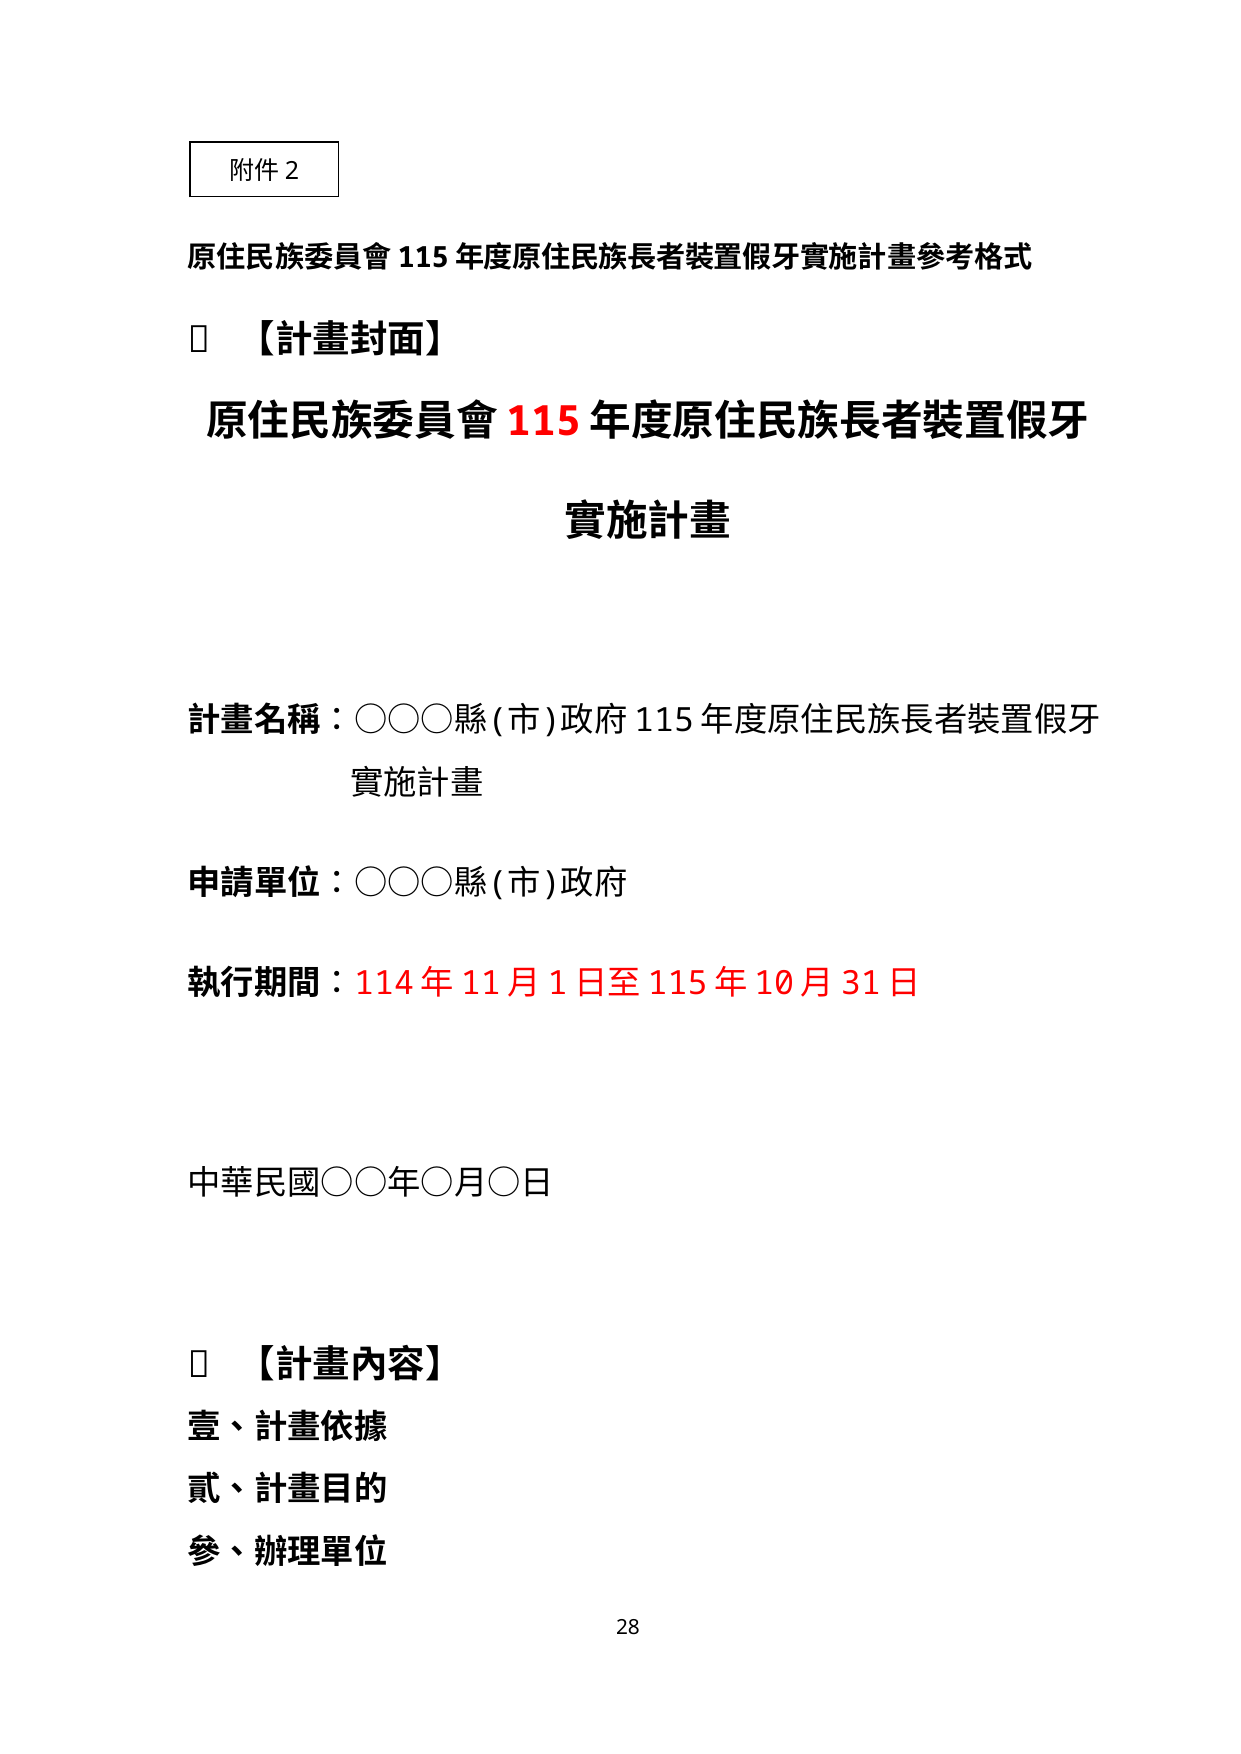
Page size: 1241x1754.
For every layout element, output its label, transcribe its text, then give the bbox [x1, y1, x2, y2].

text 原住民族委員會115年度原住民族長者裝置假牙實施計畫參考格式 [187, 213, 1107, 276]
text 附件2 [206, 150, 323, 186]
text 計畫名稱：○○○縣(市)政府115年度原住民族長者裝置假牙實施計畫 [187, 676, 1107, 801]
list 辦理單位 [187, 1507, 1107, 1569]
text 實施計畫 [187, 476, 1107, 538]
text 原住民族委員會115年度原住民族長者裝置假牙 [187, 376, 1107, 438]
list 【計畫內容】 [187, 1319, 1107, 1382]
text [191, 143, 338, 196]
text 申請單位：○○○縣(市)政府 [187, 838, 1107, 901]
list 計畫依據 [187, 1382, 1107, 1444]
text 執行期間：114年11月1日至115年10月31日 [187, 938, 1107, 1001]
list 【計畫封面】 [187, 294, 1107, 357]
list 計畫目的 [187, 1444, 1107, 1507]
text 中華民國○○年○月○日 [187, 1138, 1107, 1201]
